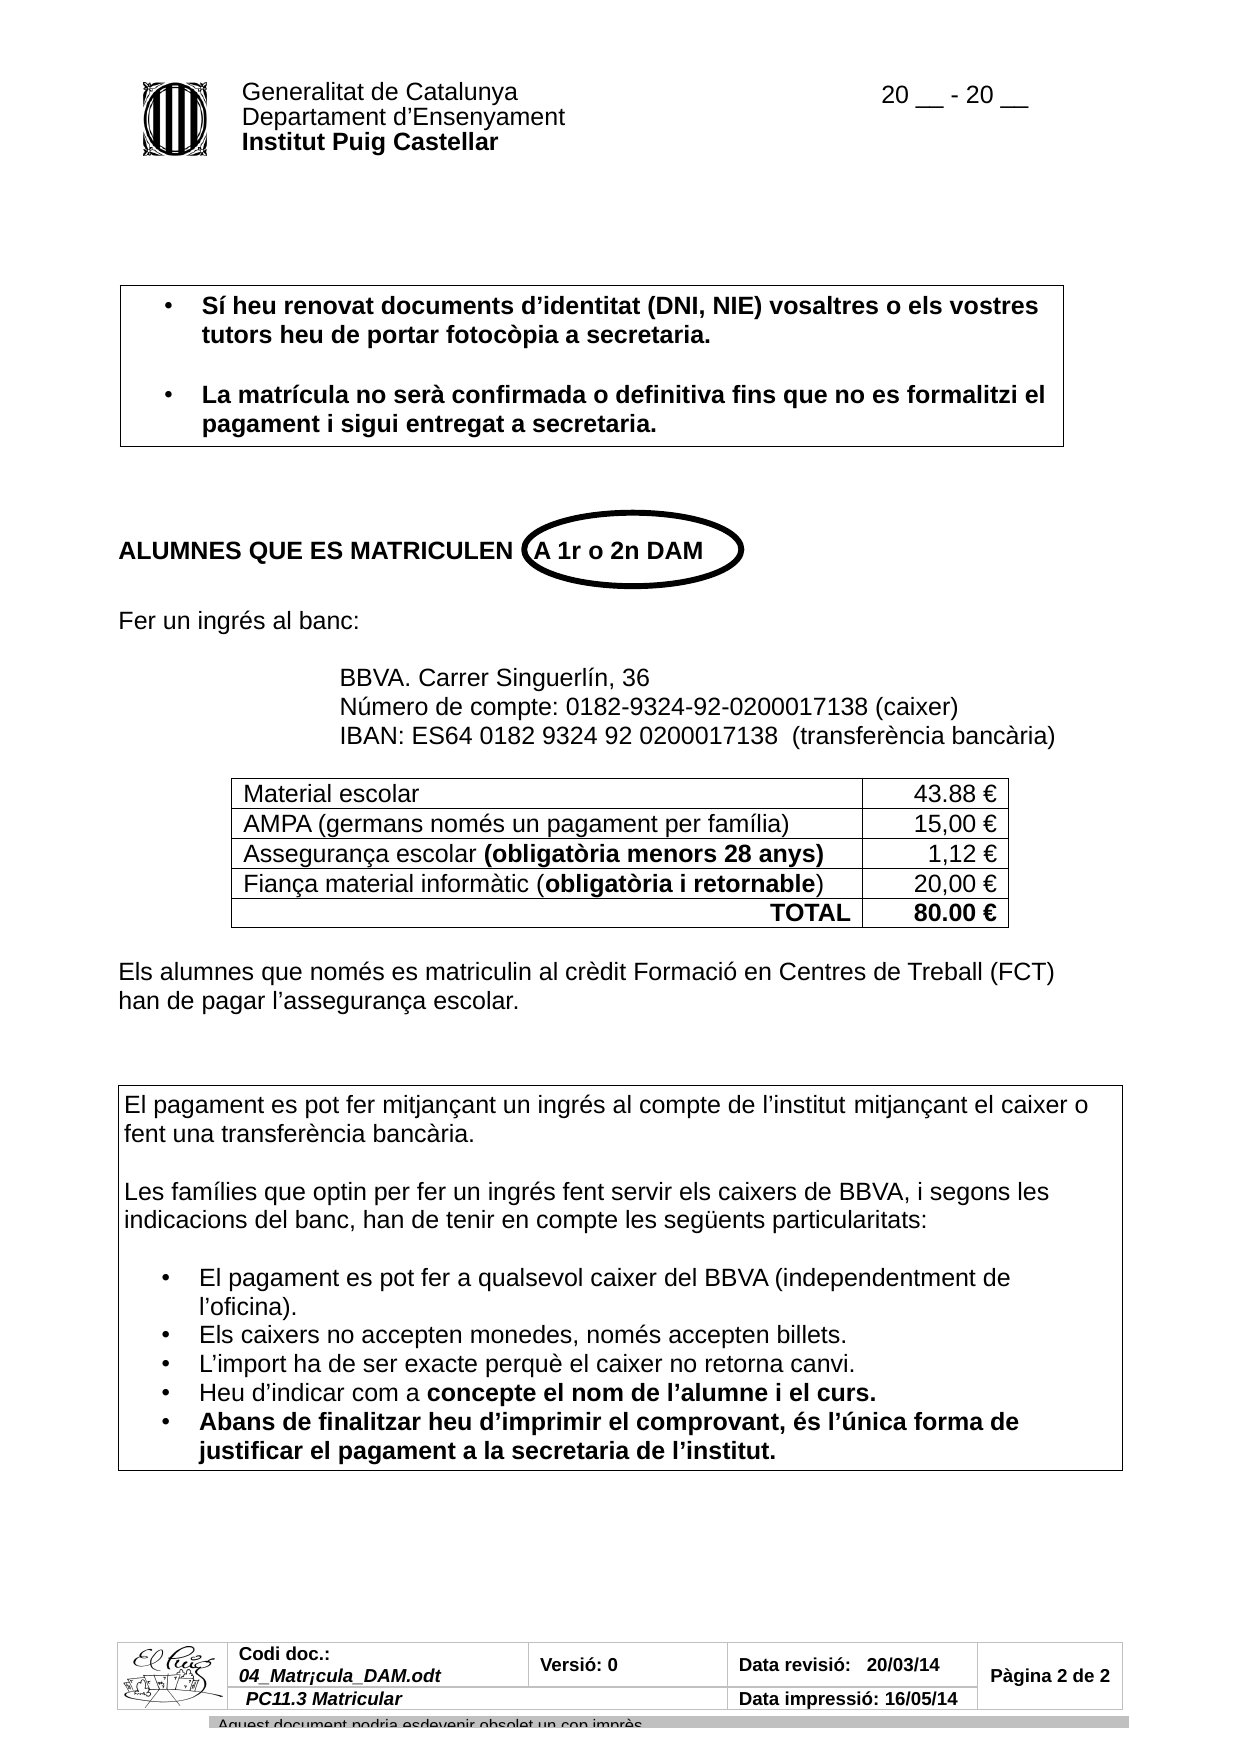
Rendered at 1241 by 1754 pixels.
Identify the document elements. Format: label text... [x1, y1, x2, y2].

picture [118, 1643, 227, 1709]
table_cell 15,00 € [863, 809, 1008, 838]
picture [143, 82, 207, 156]
text Els alumnes que només es matriculin al crèdit Formació en Centres de Treball (FCT) [118, 957, 1122, 986]
text Fer un ingrés al banc: [118, 606, 1122, 634]
table_header 43.88 € [863, 779, 1008, 808]
table_cell 20,00 € [863, 869, 1008, 897]
table_header El pagament es pot fer mitjançant un ingrés al compte de l’institut mitjançant el caixer o fent una transferència bancària. Les famílies que optin per fer un ingrés fent servir els caixers de BBVA, i segons les indicacions del banc, han de tenir en compte les següents particularitats: El pagament es pot fer a qualsevol caixer del BBVA (independentment de l’oficina). Els caixers no accepten monedes, només accepten billets. L’import ha de ser exacte perquè el caixer no retorna canvi. Heu d’indicar com a concepte el nom de l’alumne i el curs. Abans de finalitzar heu d’imprimir el comprovant, és l’única forma de justificar el pagament a la secretaria de l’institut. [119, 1086, 1122, 1470]
table_cell 80.00 € [863, 899, 1008, 927]
table_cell Assegurança escolar (obligatòria menors 28 anys) [232, 839, 862, 868]
table_cell Fiança material informàtic (obligatòria i retornable) [232, 869, 862, 897]
table_header Sí heu renovat documents d’identitat (DNI, NIE) vosaltres o els vostres tutors heu de portar fotocòpia a secretaria. La matrícula no serà confirmada o definitiva fins que no es formalitzi el pagament i sigui entregat a secretaria. [121, 286, 1063, 446]
text IBAN: ES64 0182 9324 92 0200017138 (transferència bancària) [266, 721, 1122, 749]
text [738, 536, 1122, 564]
table_cell AMPA (germans només un pagament per família) [232, 809, 862, 838]
table_cell 1,12 € [863, 839, 1008, 868]
picture [114, 1640, 227, 1711]
text BBVA. Carrer Singuerlín, 36 [266, 663, 1122, 692]
text Número de compte: 0182-9324-92-0200017138 (caixer) [266, 692, 1122, 721]
text ALUMNES QUE ES MATRICULEN [118, 536, 527, 564]
table_header Material escolar [232, 779, 862, 808]
table_cell TOTAL [232, 899, 862, 927]
text A 1r o 2n DAM [528, 536, 738, 564]
text han de pagar l’assegurança escolar. [118, 986, 1122, 1014]
